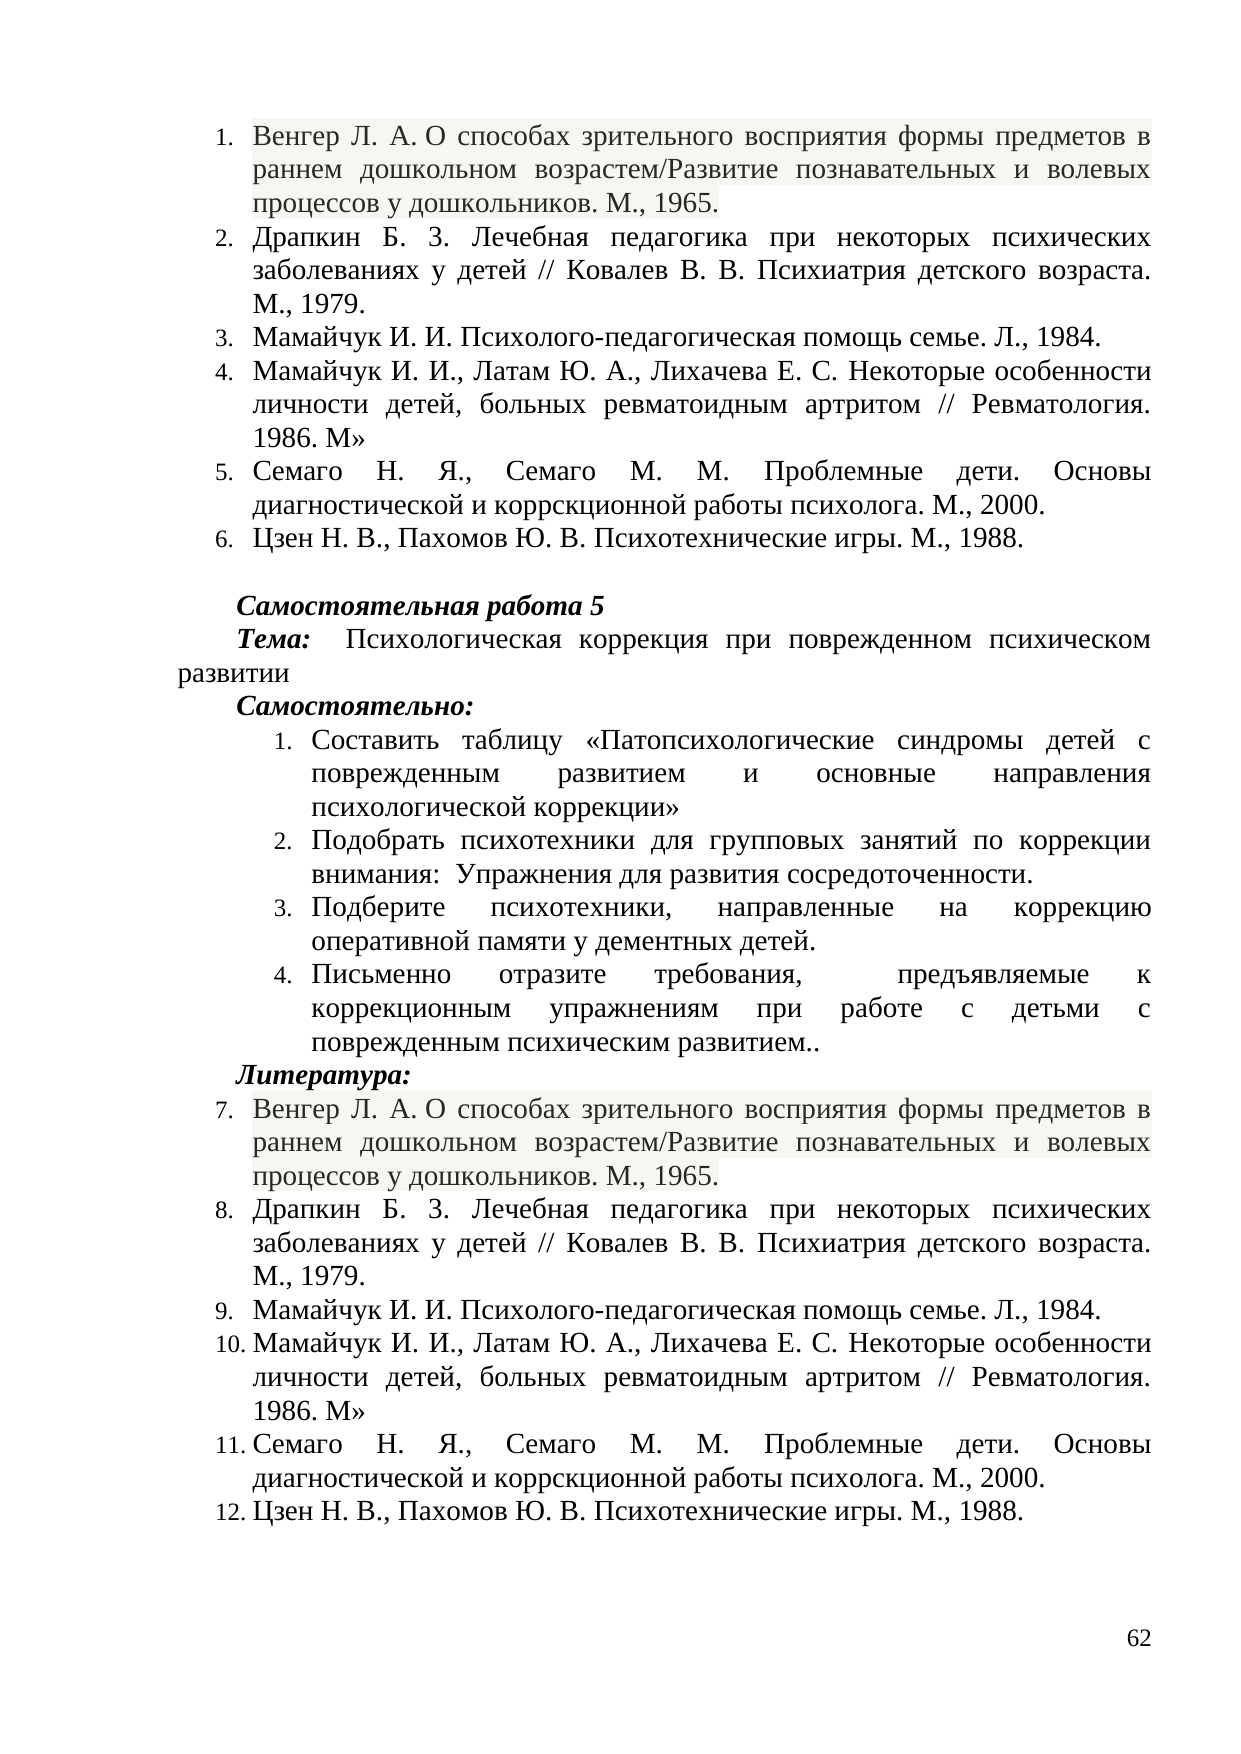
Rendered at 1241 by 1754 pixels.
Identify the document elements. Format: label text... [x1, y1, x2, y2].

text Самостоятельная работа 5 [177, 588, 1152, 621]
list Письменно отразите требования, предъявляемые к коррекционным упражнениям при работе с детьми с поврежденным психическим развитием.. [274, 957, 1152, 1057]
list Подобрать психотехники для групповых занятий по коррекции внимания: Упражнения для развития сосредоточенности. [274, 822, 1152, 889]
text Самостоятельно: [177, 688, 1152, 722]
list Составить таблицу «Патопсихологические синдромы детей с поврежденным развитием и основные направления психологической коррекции» [274, 722, 1152, 822]
list Подберите психотехники, направленные на коррекцию оперативной памяти у дементных детей. [274, 889, 1152, 957]
list Семаго Н. Я., Семаго М. М. Проблемные дети. Основы диагностической и коррскционной работы психолога. М., 2000. [215, 1426, 1152, 1493]
text Литература: [177, 1057, 1152, 1091]
list Цзен Н. В., Пахомов Ю. В. Психотехнические игры. М., 1988. [215, 1493, 1152, 1527]
list Мамайчук И. И. Психолого-педагогическая помощь семье. Л., 1984. [215, 1292, 1152, 1326]
list Венгер Л. А. О способах зрительного восприятия формы предметов в раннем дошкольном возрастем/Развитие познавательных и волевых процессов у дошкольников. М., 1965. [215, 1091, 1152, 1191]
list Семаго Н. Я., Семаго М. М. Проблемные дети. Основы диагностической и коррскционной работы психолога. М., 2000. [215, 453, 1152, 521]
list Драпкин Б. 3. Лечебная педагогика при некоторых психических заболеваниях у детей // Ковалев В. В. Психиатрия детского возраста. М., 1979. [215, 1191, 1152, 1292]
list Венгер Л. А. О способах зрительного восприятия формы предметов в раннем дошкольном возрастем/Развитие познавательных и волевых процессов у дошкольников. М., 1965. [215, 118, 1152, 219]
list Мамайчук И. И., Латам Ю. А., Лихачева Е. С. Некоторые особенности личности детей, больных ревматоидным артритом // Ревматология. 1986. М» [215, 353, 1152, 453]
list Цзен Н. В., Пахомов Ю. В. Психотехнические игры. М., 1988. [215, 521, 1152, 554]
list Мамайчук И. И., Латам Ю. А., Лихачева Е. С. Некоторые особенности личности детей, больных ревматоидным артритом // Ревматология. 1986. М» [215, 1326, 1152, 1426]
list Драпкин Б. 3. Лечебная педагогика при некоторых психических заболеваниях у детей // Ковалев В. В. Психиатрия детского возраста. М., 1979. [215, 219, 1152, 319]
list Мамайчук И. И. Психолого-педагогическая помощь семье. Л., 1984. [215, 319, 1152, 353]
text Тема: Психологическая коррекция при поврежденном психическом развитии [177, 621, 1152, 688]
